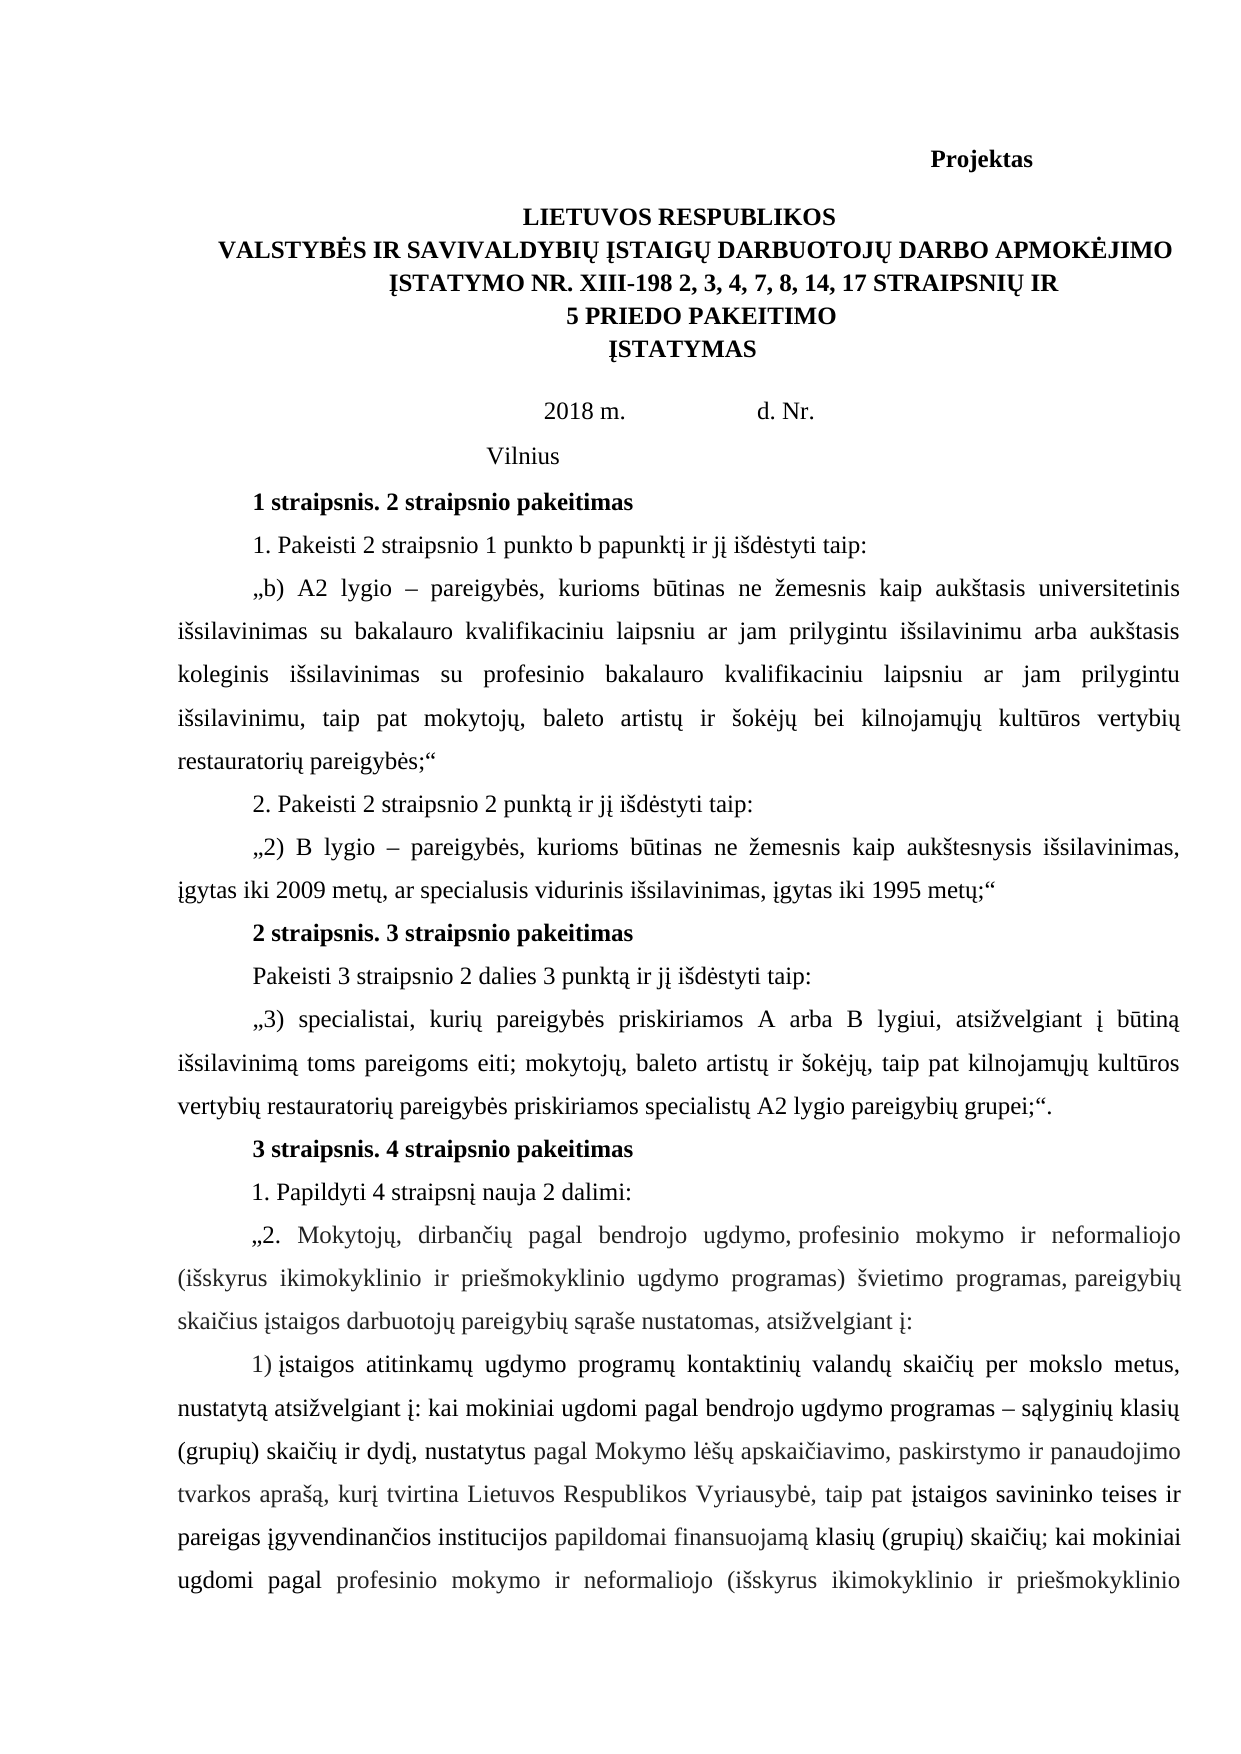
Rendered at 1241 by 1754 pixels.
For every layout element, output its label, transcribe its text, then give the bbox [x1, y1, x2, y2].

text „2. Mokytojų, dirbančių pagal bendrojo ugdymo, profesinio mokymo ir neformaliojo (išskyrus ikimokyklinio ir priešmokyklinio ugdymo programas) švietimo programas, pareigybių skaičius įstaigos darbuotojų pareigybių sąraše nustatomas, atsižvelgiant į: [177, 1220, 1181, 1335]
text „3) specialistai, kurių pareigybės priskiriamos A arba B lygiui, atsižvelgiant į būtiną išsilavinimą toms pareigoms eiti; mokytojų, baleto artistų ir šokėjų, taip pat kilnojamųjų kultūros vertybių restauratorių pareigybės priskiriamos specialistų A2 lygio pareigybių grupei;“. [177, 1004, 1181, 1119]
text 2018 m. d. Nr. [177, 396, 1181, 425]
text 1) įstaigos atitinkamų ugdymo programų kontaktinių valandų skaičių per mokslo metus, nustatytą atsižvelgiant į: kai mokiniai ugdomi pagal bendrojo ugdymo programas – sąlyginių klasių (grupių) skaičių ir dydį, nustatytus pagal Mokymo lėšų apskaičiavimo, paskirstymo ir panaudojimo tvarkos aprašą, kurį tvirtina Lietuvos Respublikos Vyriausybė, taip pat įstaigos savininko teises ir pareigas įgyvendinančios institucijos papildomai finansuojamą klasių (grupių) skaičių; kai mokiniai ugdomi pagal profesinio mokymo ir neformaliojo (išskyrus ikimokyklinio ir priešmokyklinio [177, 1349, 1181, 1594]
text Pakeisti 3 straipsnio 2 dalies 3 punktą ir jį išdėstyti taip: [177, 961, 1181, 990]
text Vilnius [177, 441, 1181, 470]
text 5 PRIEDO PAKEITIMO [222, 301, 1181, 330]
text 2. Pakeisti 2 straipsnio 2 punktą ir jį išdėstyti taip: [177, 789, 1181, 818]
text „2) B lygio – pareigybės, kurioms būtinas ne žemesnis kaip aukštesnysis išsilavinimas, įgytas iki 2009 metų, ar specialusis vidurinis išsilavinimas, įgytas iki 1995 metų;“ [177, 832, 1181, 904]
text VALSTYBĖS IR SAVIVALDYBIŲ ĮSTAIGŲ DARBUOTOJŲ DARBO APMOKĖJIMO ĮSTATYMO NR. XIII-198 2, 3, 4, 7, 8, 14, 17 STRAIPSNIŲ IR [210, 235, 1181, 297]
text ĮSTATYMAS [177, 334, 1181, 363]
text „b) A2 lygio – pareigybės, kurioms būtinas ne žemesnis kaip aukštasis universitetinis išsilavinimas su bakalauro kvalifikaciniu laipsniu ar jam prilygintu išsilavinimu arba aukštasis koleginis išsilavinimas su profesinio bakalauro kvalifikaciniu laipsniu ar jam prilygintu išsilavinimu, taip pat mokytojų, baleto artistų ir šokėjų bei kilnojamųjų kultūros vertybių restauratorių pareigybės;“ [177, 573, 1181, 774]
text LIETUVOS RESPUBLIKOS [177, 202, 1181, 231]
text 2 straipsnis. 3 straipsnio pakeitimas [177, 918, 1181, 947]
text 1 straipsnis. 2 straipsnio pakeitimas [177, 487, 1181, 516]
text 1. Papildyti 4 straipsnį nauja 2 dalimi: [177, 1177, 1181, 1206]
text 3 straipsnis. 4 straipsnio pakeitimas [177, 1134, 1181, 1163]
text Projektas [930, 144, 1181, 173]
text 1. Pakeisti 2 straipsnio 1 punkto b papunktį ir jį išdėstyti taip: [177, 530, 1181, 559]
